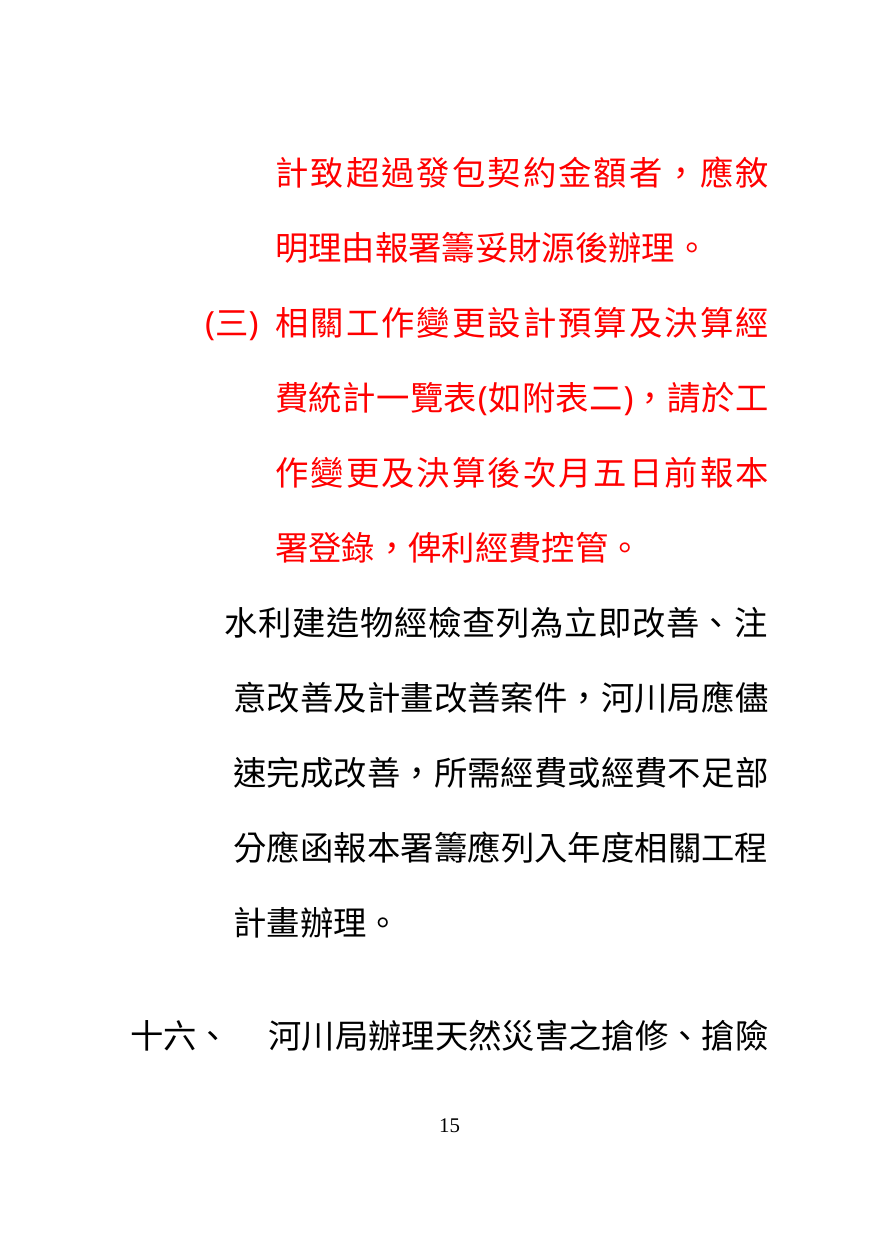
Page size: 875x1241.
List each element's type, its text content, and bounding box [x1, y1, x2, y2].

text 水利建造物經檢查列為立即改善、注意改善及計畫改善案件，河川局應儘速完成改善，所需經費或經費不足部分應函報本署籌應列入年度相關工程計畫辦理。 [130, 584, 769, 959]
list 相關工作變更設計預算及決算經費統計一覽表(如附表二)，請於工作變更及決算後次月五日前報本署登錄，俾利經費控管。 [205, 284, 769, 584]
list 河川局辦理天然災害之搶修、搶險 [130, 996, 769, 1071]
list 計致超過發包契約金額者，應敘明理由報署籌妥財源後辦理。 [205, 134, 769, 284]
